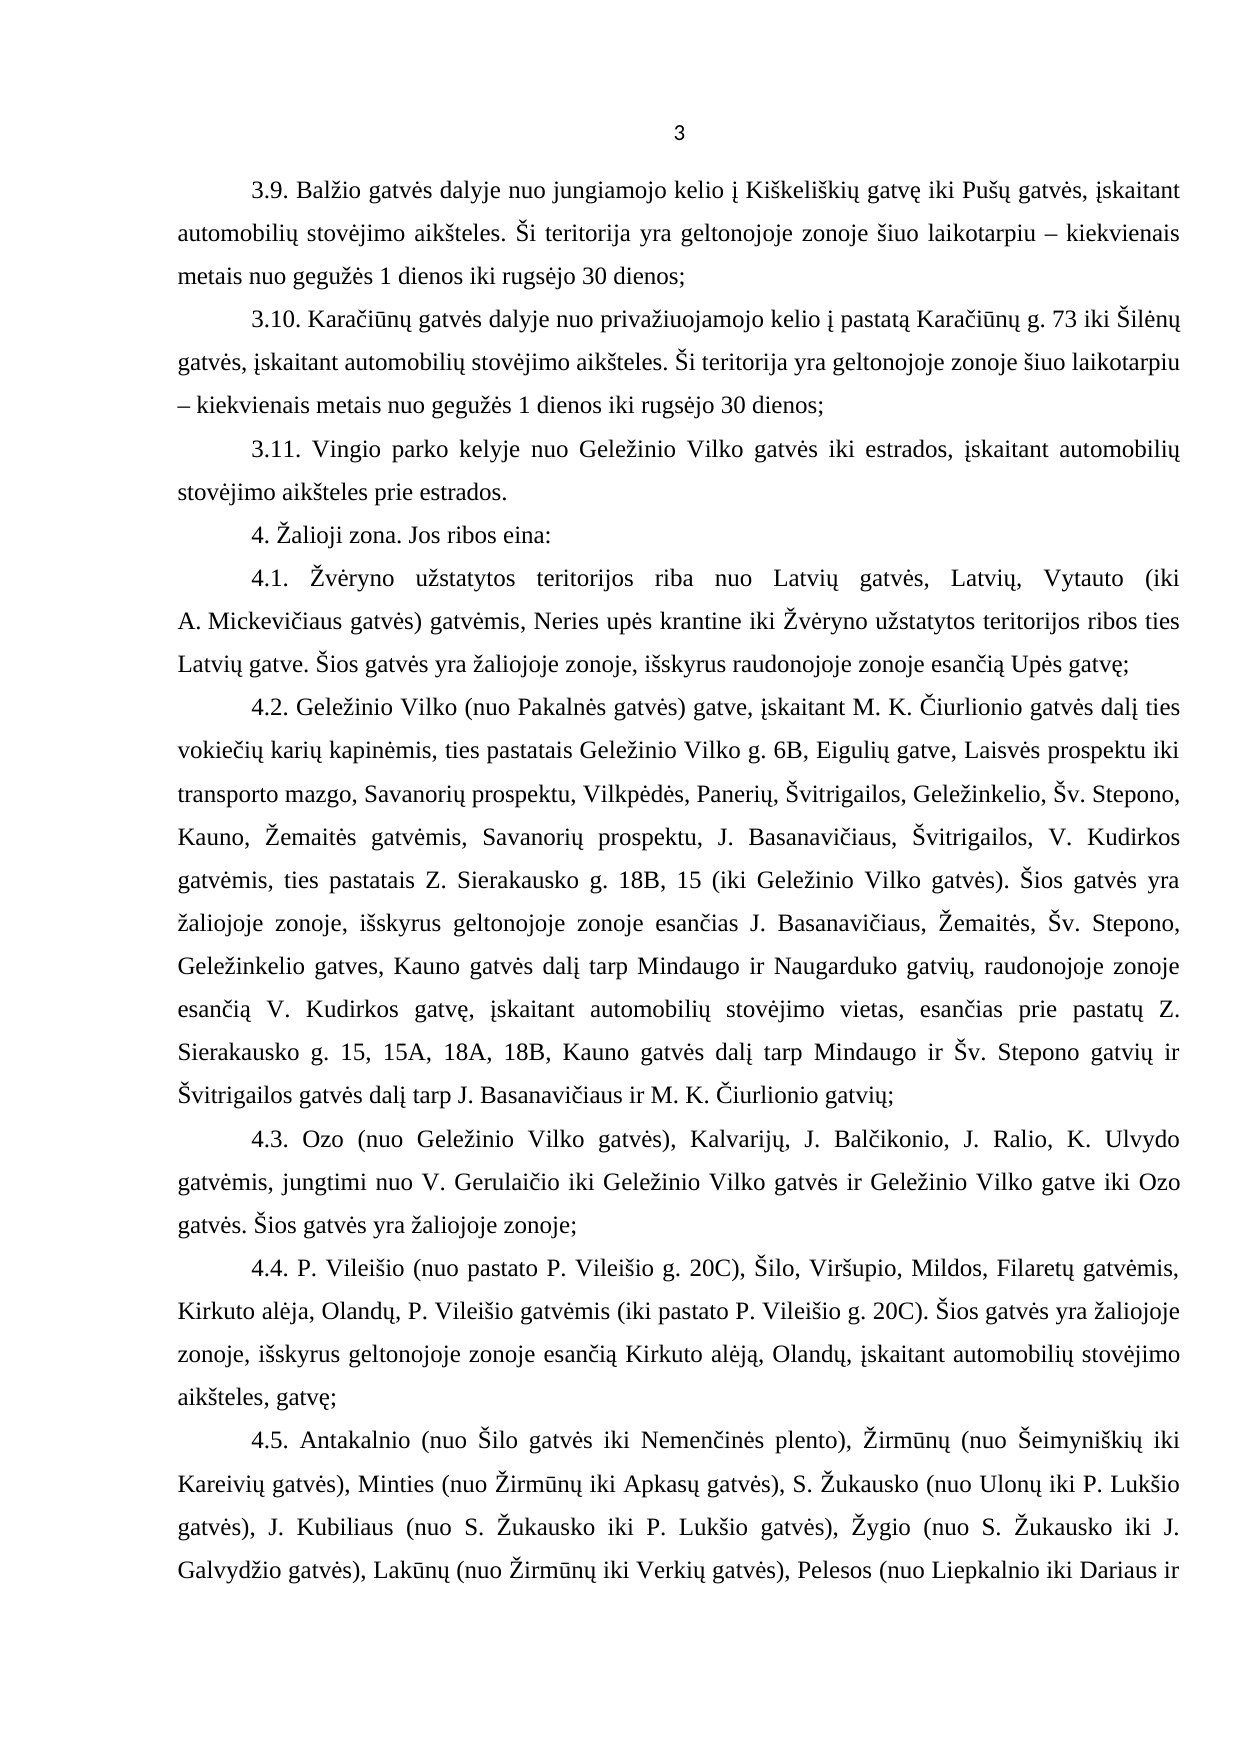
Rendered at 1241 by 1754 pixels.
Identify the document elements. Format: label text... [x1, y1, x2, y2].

text 4. Žalioji zona. Jos ribos eina: [177, 520, 1181, 549]
text 3.10. Karačiūnų gatvės dalyje nuo privažiuojamojo kelio į pastatą Karačiūnų g. 73 iki Šilėnų gatvės, įskaitant automobilių stovėjimo aikšteles. Ši teritorija yra geltonojoje zonoje šiuo laikotarpiu – kiekvienais metais nuo gegužės 1 dienos iki rugsėjo 30 dienos; [177, 304, 1181, 419]
text 4.1. Žvėryno užstatytos teritorijos riba nuo Latvių gatvės, Latvių, Vytauto (iki A. Mickevičiaus gatvės) gatvėmis, Neries upės krantine iki Žvėryno užstatytos teritorijos ribos ties Latvių gatve. Šios gatvės yra žaliojoje zonoje, išskyrus raudonojoje zonoje esančią Upės gatvę; [177, 563, 1181, 678]
text 4.3. Ozo (nuo Geležinio Vilko gatvės), Kalvarijų, J. Balčikonio, J. Ralio, K. Ulvydo gatvėmis, jungtimi nuo V. Gerulaičio iki Geležinio Vilko gatvės ir Geležinio Vilko gatve iki Ozo gatvės. Šios gatvės yra žaliojoje zonoje; [177, 1124, 1181, 1239]
text 4.4. P. Vileišio (nuo pastato P. Vileišio g. 20C), Šilo, Viršupio, Mildos, Filaretų gatvėmis, Kirkuto alėja, Olandų, P. Vileišio gatvėmis (iki pastato P. Vileišio g. 20C). Šios gatvės yra žaliojoje zonoje, išskyrus geltonojoje zonoje esančią Kirkuto alėją, Olandų, įskaitant automobilių stovėjimo aikšteles, gatvę; [177, 1253, 1181, 1411]
text 4.5. Antakalnio (nuo Šilo gatvės iki Nemenčinės plento), Žirmūnų (nuo Šeimyniškių iki Kareivių gatvės), Minties (nuo Žirmūnų iki Apkasų gatvės), S. Žukausko (nuo Ulonų iki P. Lukšio gatvės), J. Kubiliaus (nuo S. Žukausko iki P. Lukšio gatvės), Žygio (nuo S. Žukausko iki J. Galvydžio gatvės), Lakūnų (nuo Žirmūnų iki Verkių gatvės), Pelesos (nuo Liepkalnio iki Dariaus ir [177, 1426, 1181, 1584]
text 4.2. Geležinio Vilko (nuo Pakalnės gatvės) gatve, įskaitant M. K. Čiurlionio gatvės dalį ties vokiečių karių kapinėmis, ties pastatais Geležinio Vilko g. 6B, Eigulių gatve, Laisvės prospektu iki transporto mazgo, Savanorių prospektu, Vilkpėdės, Panerių, Švitrigailos, Geležinkelio, Šv. Stepono, Kauno, Žemaitės gatvėmis, Savanorių prospektu, J. Basanavičiaus, Švitrigailos, V. Kudirkos gatvėmis, ties pastatais Z. Sierakausko g. 18B, 15 (iki Geležinio Vilko gatvės). Šios gatvės yra žaliojoje zonoje, išskyrus geltonojoje zonoje esančias J. Basanavičiaus, Žemaitės, Šv. Stepono, Geležinkelio gatves, Kauno gatvės dalį tarp Mindaugo ir Naugarduko gatvių, raudonojoje zonoje esančią V. Kudirkos gatvę, įskaitant automobilių stovėjimo vietas, esančias prie pastatų Z. Sierakausko g. 15, 15A, 18A, 18B, Kauno gatvės dalį tarp Mindaugo ir Šv. Stepono gatvių ir Švitrigailos gatvės dalį tarp J. Basanavičiaus ir M. K. Čiurlionio gatvių; [177, 692, 1181, 1109]
text 3.11. Vingio parko kelyje nuo Geležinio Vilko gatvės iki estrados, įskaitant automobilių stovėjimo aikšteles prie estrados. [177, 434, 1181, 506]
text 3.9. Balžio gatvės dalyje nuo jungiamojo kelio į Kiškeliškių gatvę iki Pušų gatvės, įskaitant automobilių stovėjimo aikšteles. Ši teritorija yra geltonojoje zonoje šiuo laikotarpiu – kiekvienais metais nuo gegužės 1 dienos iki rugsėjo 30 dienos; [177, 175, 1181, 290]
